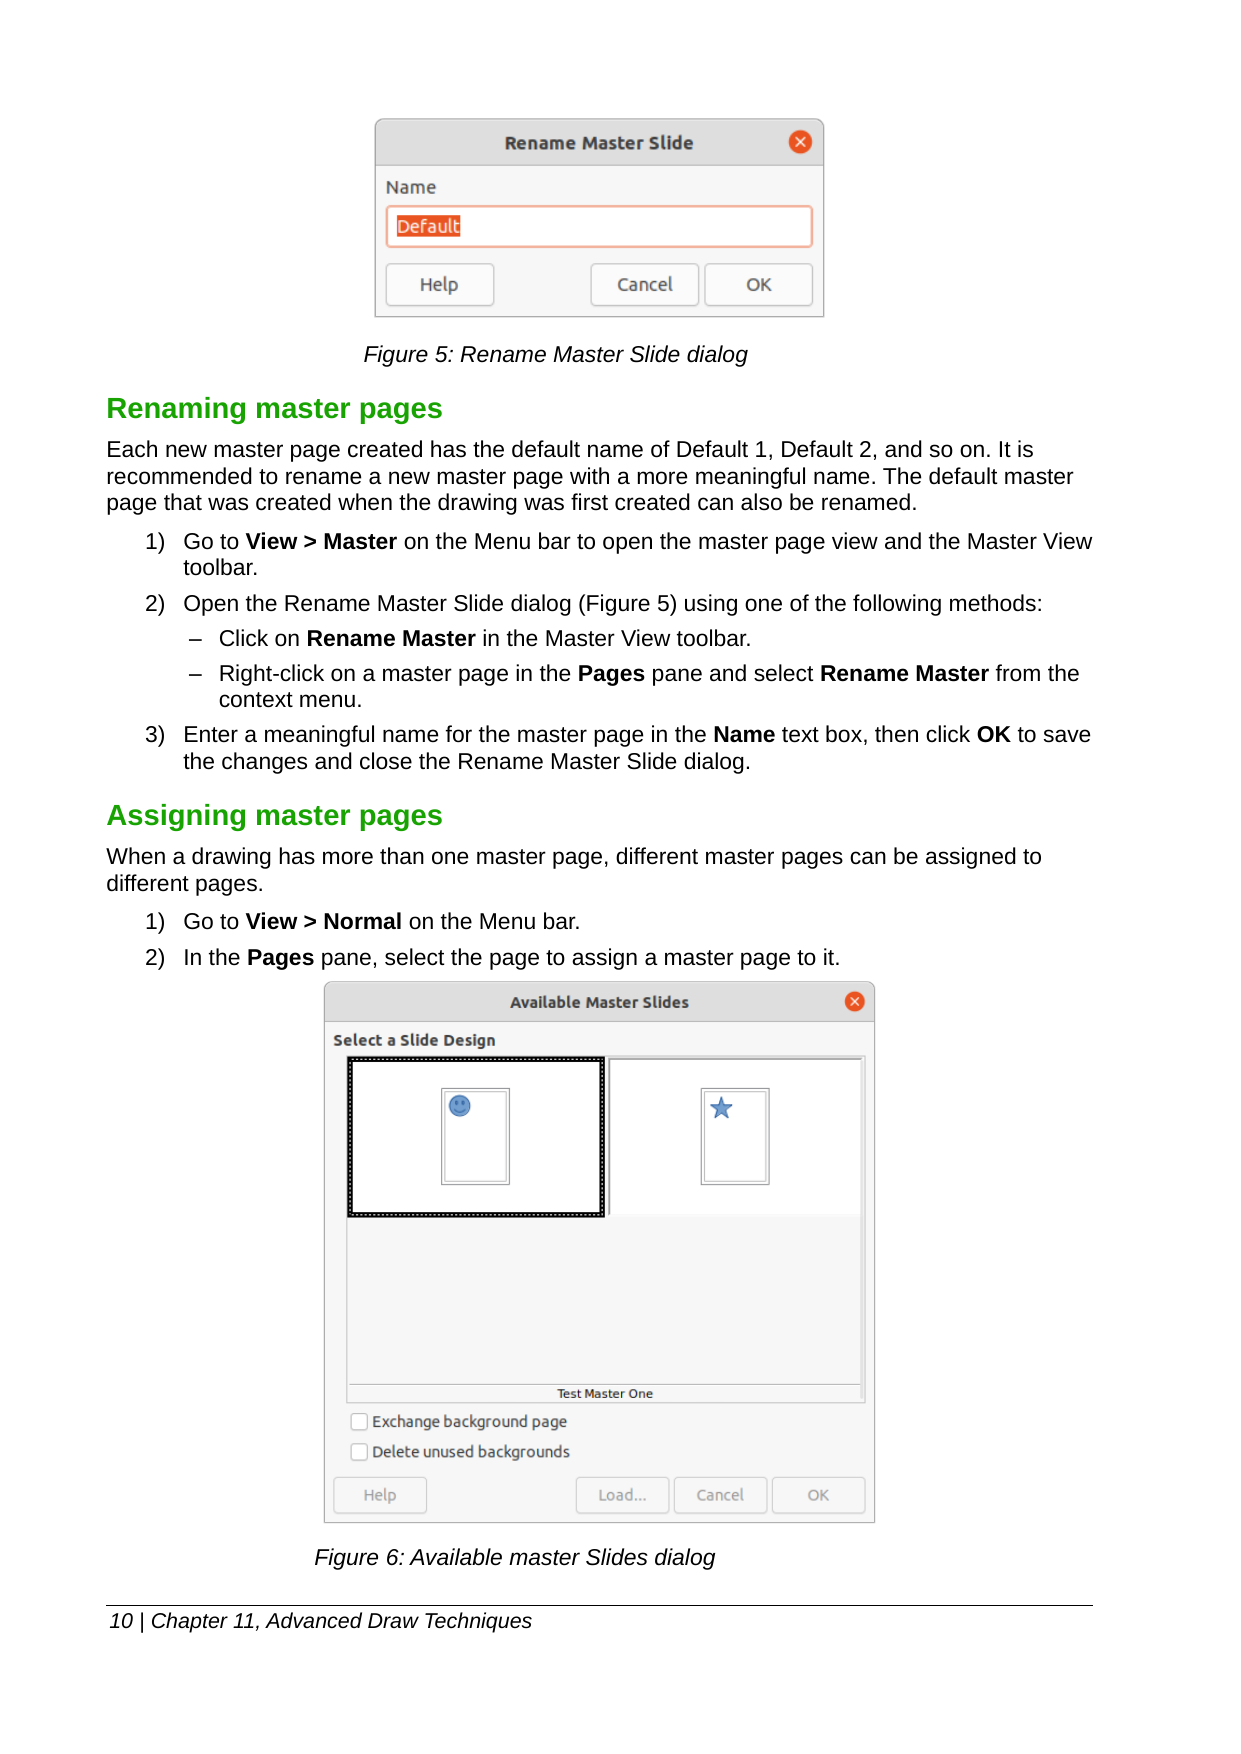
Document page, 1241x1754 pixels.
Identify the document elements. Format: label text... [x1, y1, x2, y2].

text Figure 6: Available master Slides dialog [314, 1544, 885, 1571]
list Enter a meaningful name for the master page in the Name text box, then click OK to save the changes and close the Rename Master Slide dialog. [165, 721, 1093, 774]
list Click on Rename Master in the Master View toolbar. [189, 625, 1093, 651]
text Each new master page created has the default name of Default 1, Default 2, and so on. It is recommended to rename a new master page with a more meaningful name. The default master page that was created when the drawing was first created can also be renamed. [106, 436, 1093, 515]
list Right-click on a master page in the Pages pane and select Rename Master from the context menu. [189, 660, 1093, 713]
list In the Pages pane, select the page to assign a master page to it. [165, 943, 1093, 970]
subtitle Assigning master pages [106, 798, 1093, 831]
list When a drawing has more than one master page, different master pages can be assigned to different pages. [106, 843, 1093, 896]
list Open the Rename Master Slide dialog (Figure 5) using one of the following methods: [165, 589, 1093, 616]
subtitle Renaming master pages [106, 391, 1093, 424]
list Go to View > Master on the Menu bar to open the master page view and the Master View toolbar. [165, 528, 1093, 581]
text Figure 5: Rename Master Slide dialog [363, 341, 836, 367]
picture [363, 118, 836, 329]
list Go to View > Normal on the Menu bar. [165, 908, 1093, 935]
picture [314, 981, 885, 1533]
